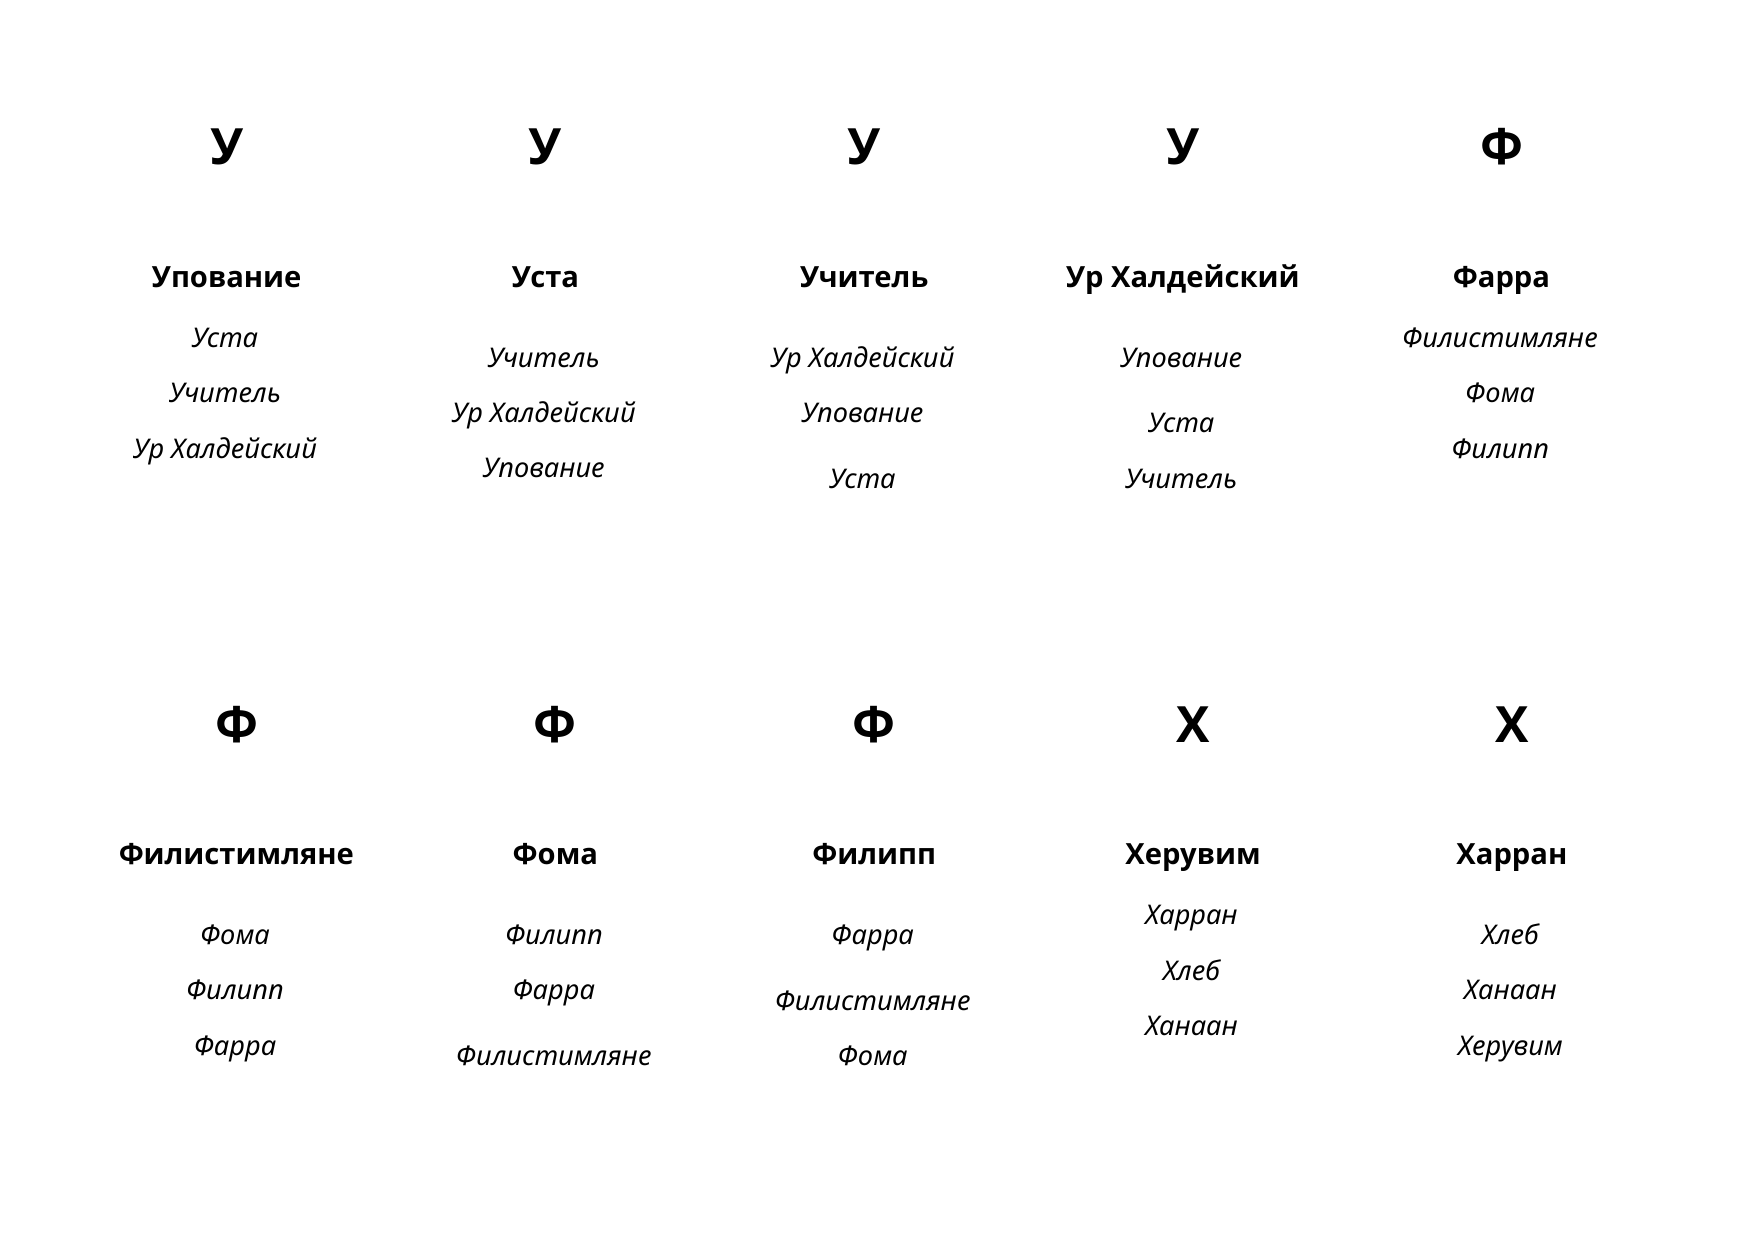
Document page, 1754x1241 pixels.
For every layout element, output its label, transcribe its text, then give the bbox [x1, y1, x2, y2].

subtitle Упование [83, 256, 369, 296]
text Харран [1369, 833, 1654, 873]
subtitle Ф [731, 688, 1017, 757]
subtitle Упование [721, 394, 1007, 431]
subtitle Х [1050, 688, 1336, 757]
subtitle Херувим [1050, 833, 1336, 873]
text Учитель [721, 256, 1007, 296]
subtitle Упование [402, 449, 688, 486]
text Ур Халдейский [721, 338, 1007, 375]
text Хлеб [1050, 951, 1336, 988]
text Фома [412, 833, 698, 873]
text Филипп [731, 833, 1017, 873]
subtitle Ф [1358, 111, 1644, 179]
subtitle Фарра [731, 916, 1017, 952]
text Филипп [1358, 429, 1644, 466]
text Фома [1358, 374, 1644, 411]
text Уста [721, 459, 1007, 496]
subtitle У [721, 111, 1007, 179]
text Ур Халдейский [402, 394, 688, 431]
text Филистимляне [93, 833, 379, 873]
text Харран [1050, 896, 1336, 933]
subtitle У [83, 111, 369, 179]
text Уста [1040, 404, 1325, 441]
subtitle Х [1369, 688, 1654, 757]
subtitle У [402, 111, 688, 179]
text Учитель [402, 338, 688, 375]
text Фома [731, 1036, 1017, 1073]
text Фома [93, 916, 379, 952]
text Хлеб [1369, 916, 1654, 952]
text Филистимляне [1358, 318, 1644, 355]
text Уста [83, 318, 369, 355]
text Ур Халдейский [83, 429, 369, 466]
subtitle Херувим [1369, 1026, 1654, 1063]
text Ур Халдейский [1040, 256, 1325, 296]
subtitle Фарра [93, 1026, 379, 1063]
text Ханаан [1369, 971, 1654, 1008]
subtitle У [1040, 111, 1325, 179]
text Филипп [412, 916, 698, 952]
text Филипп [93, 971, 379, 1008]
subtitle Ф [412, 688, 698, 757]
subtitle Ф [93, 688, 379, 757]
text Филистимляне [412, 1036, 698, 1073]
subtitle Фарра [412, 971, 698, 1008]
text Филистимляне [731, 981, 1017, 1018]
subtitle Фарра [1358, 256, 1644, 296]
text Ханаан [1050, 1006, 1336, 1043]
text Учитель [83, 374, 369, 411]
subtitle Упование [1040, 338, 1325, 375]
text Уста [402, 256, 688, 296]
text Учитель [1040, 459, 1325, 496]
